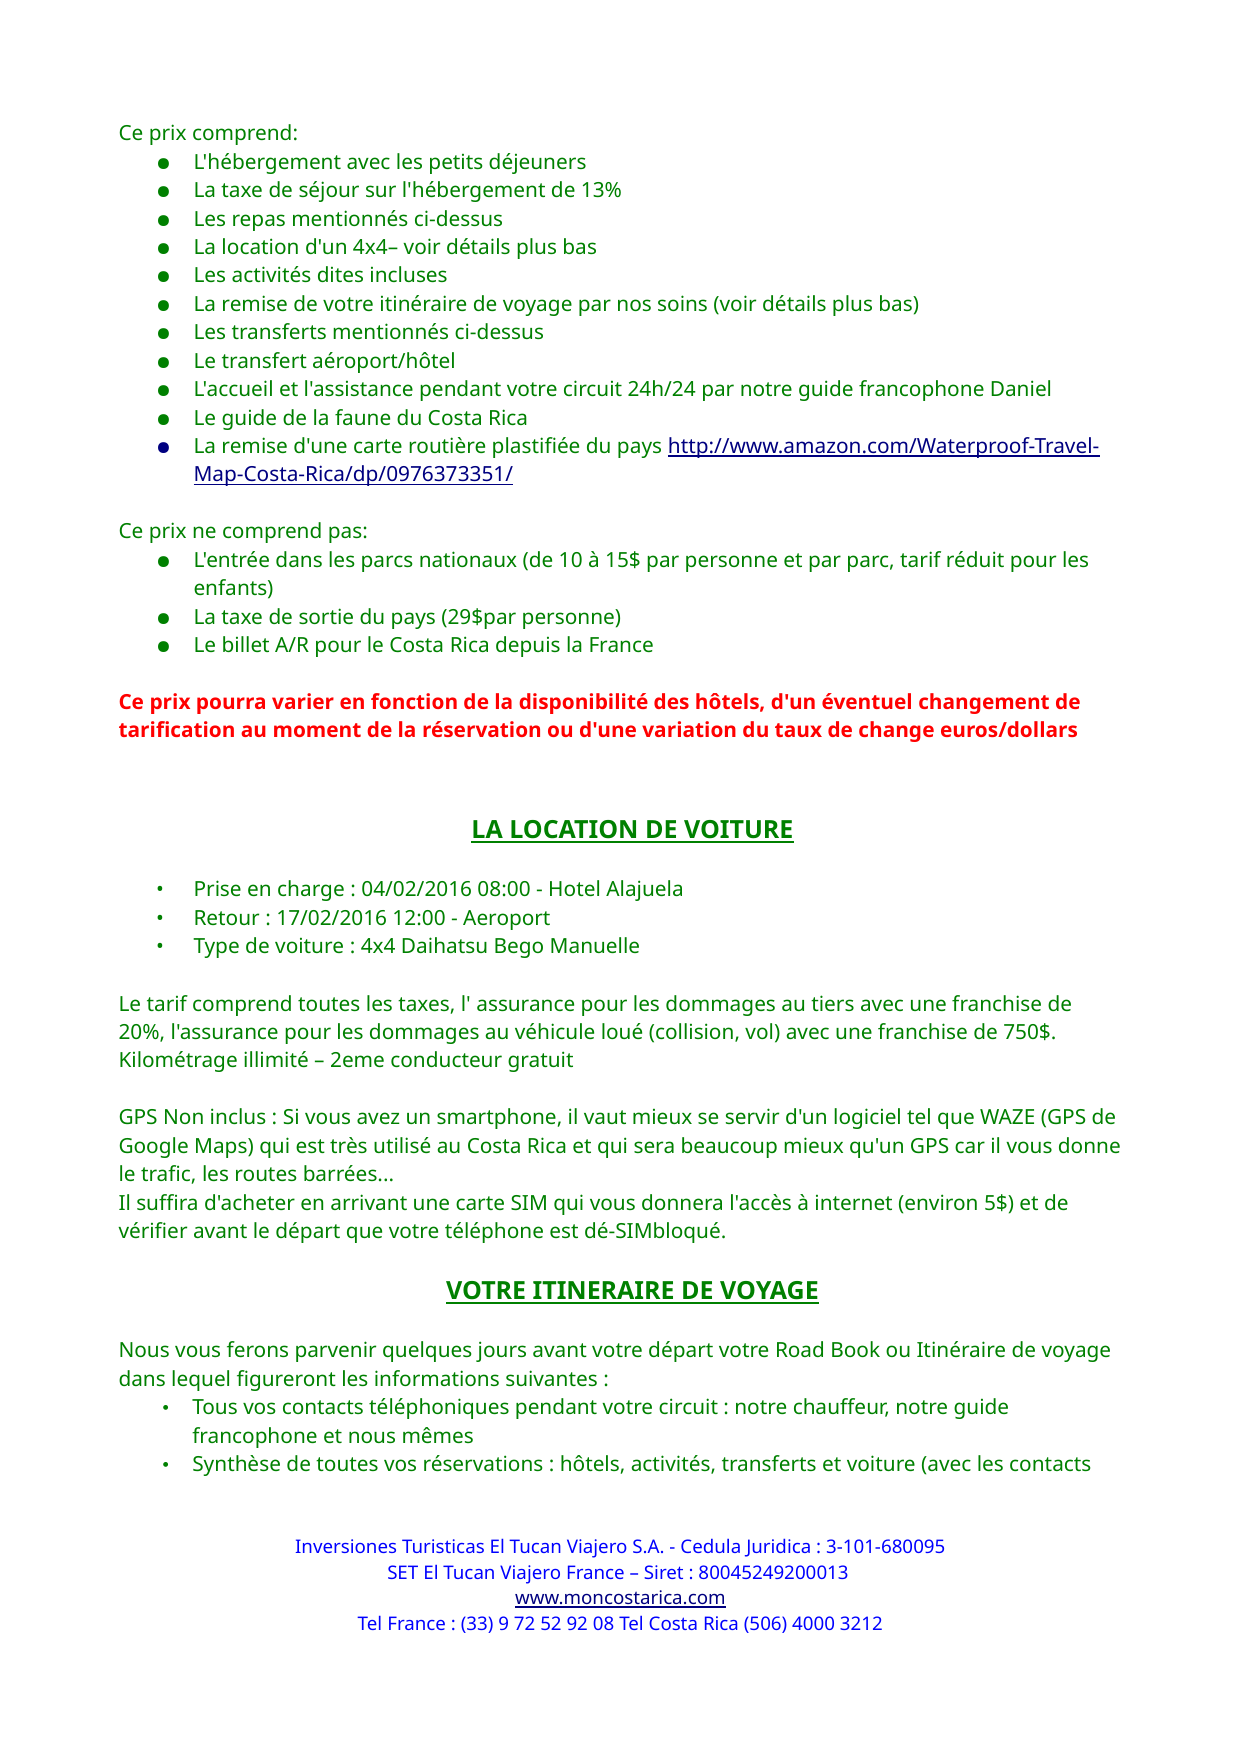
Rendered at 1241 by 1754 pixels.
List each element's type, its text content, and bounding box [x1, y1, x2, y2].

list Type de voiture : 4x4 Daihatsu Bego Manuelle [156, 931, 1122, 960]
list L'hébergement avec les petits déjeuners [156, 147, 1122, 175]
list La taxe de séjour sur l'hébergement de 13% [156, 175, 1122, 204]
list Le billet A/R pour le Costa Rica depuis la France [156, 630, 1122, 659]
text Nous vous ferons parvenir quelques jours avant votre départ votre Road Book ou Itinéraire de voyage dans lequel figureront les informations suivantes : [118, 1336, 1146, 1392]
list Les transferts mentionnés ci-dessus [156, 317, 1122, 346]
text GPS Non inclus : Si vous avez un smartphone, il vaut mieux se servir d'un logiciel tel que WAZE (GPS de Google Maps) qui est très utilisé au Costa Rica et qui sera beaucoup mieux qu'un GPS car il vous donne le trafic, les routes barrées... Il suffira d'acheter en arrivant une carte SIM qui vous donnera l'accès à internet (environ 5$) et de vérifier avant le départ que votre téléphone est dé-SIMbloqué. [118, 1102, 1122, 1244]
text Le tarif comprend toutes les taxes, l' assurance pour les dommages au tiers avec une franchise de 20%, l'assurance pour les dommages au véhicule loué (collision, vol) avec une franchise de 750$. [118, 989, 1122, 1046]
list L'accueil et l'assistance pendant votre circuit 24h/24 par notre guide francophone Daniel [156, 374, 1122, 403]
list La taxe de sortie du pays (29$par personne) [156, 602, 1122, 630]
list Le guide de la faune du Costa Rica [156, 403, 1122, 431]
list L'entrée dans les parcs nationaux (de 10 à 15$ par personne et par parc, tarif réduit pour les enfants) [156, 545, 1122, 602]
list La location d'un 4x4– voir détails plus bas [156, 232, 1122, 261]
list Tous vos contacts téléphoniques pendant votre circuit : notre chauffeur, notre guide francophone et nous mêmes [162, 1392, 1122, 1449]
text VOTRE ITINERAIRE DE VOYAGE [118, 1273, 1146, 1307]
list Prise en charge : 04/02/2016 08:00 - Hotel Alajuela [156, 874, 1122, 903]
text LA LOCATION DE VOITURE [118, 812, 1146, 846]
list Les repas mentionnés ci-dessus [156, 204, 1122, 232]
list La remise d'une carte routière plastifiée du pays http://www.amazon.com/Waterproof-Travel-Map-Costa-Rica/dp/0976373351/ [156, 431, 1122, 488]
text Kilométrage illimité – 2eme conducteur gratuit [118, 1046, 1122, 1074]
text Ce prix pourra varier en fonction de la disponibilité des hôtels, d'un éventuel changement de tarification au moment de la réservation ou d'une variation du taux de change euros/dollars [118, 687, 1122, 744]
text Ce prix ne comprend pas: [118, 516, 1122, 545]
list Retour : 17/02/2016 12:00 - Aeroport [156, 903, 1122, 931]
text Ce prix comprend: [118, 118, 1122, 147]
list Le transfert aéroport/hôtel [156, 346, 1122, 374]
list Les activités dites incluses [156, 261, 1122, 289]
list La remise de votre itinéraire de voyage par nos soins (voir détails plus bas) [156, 289, 1122, 317]
list Synthèse de toutes vos réservations : hôtels, activités, transferts et voiture (avec les contacts [162, 1449, 1122, 1478]
